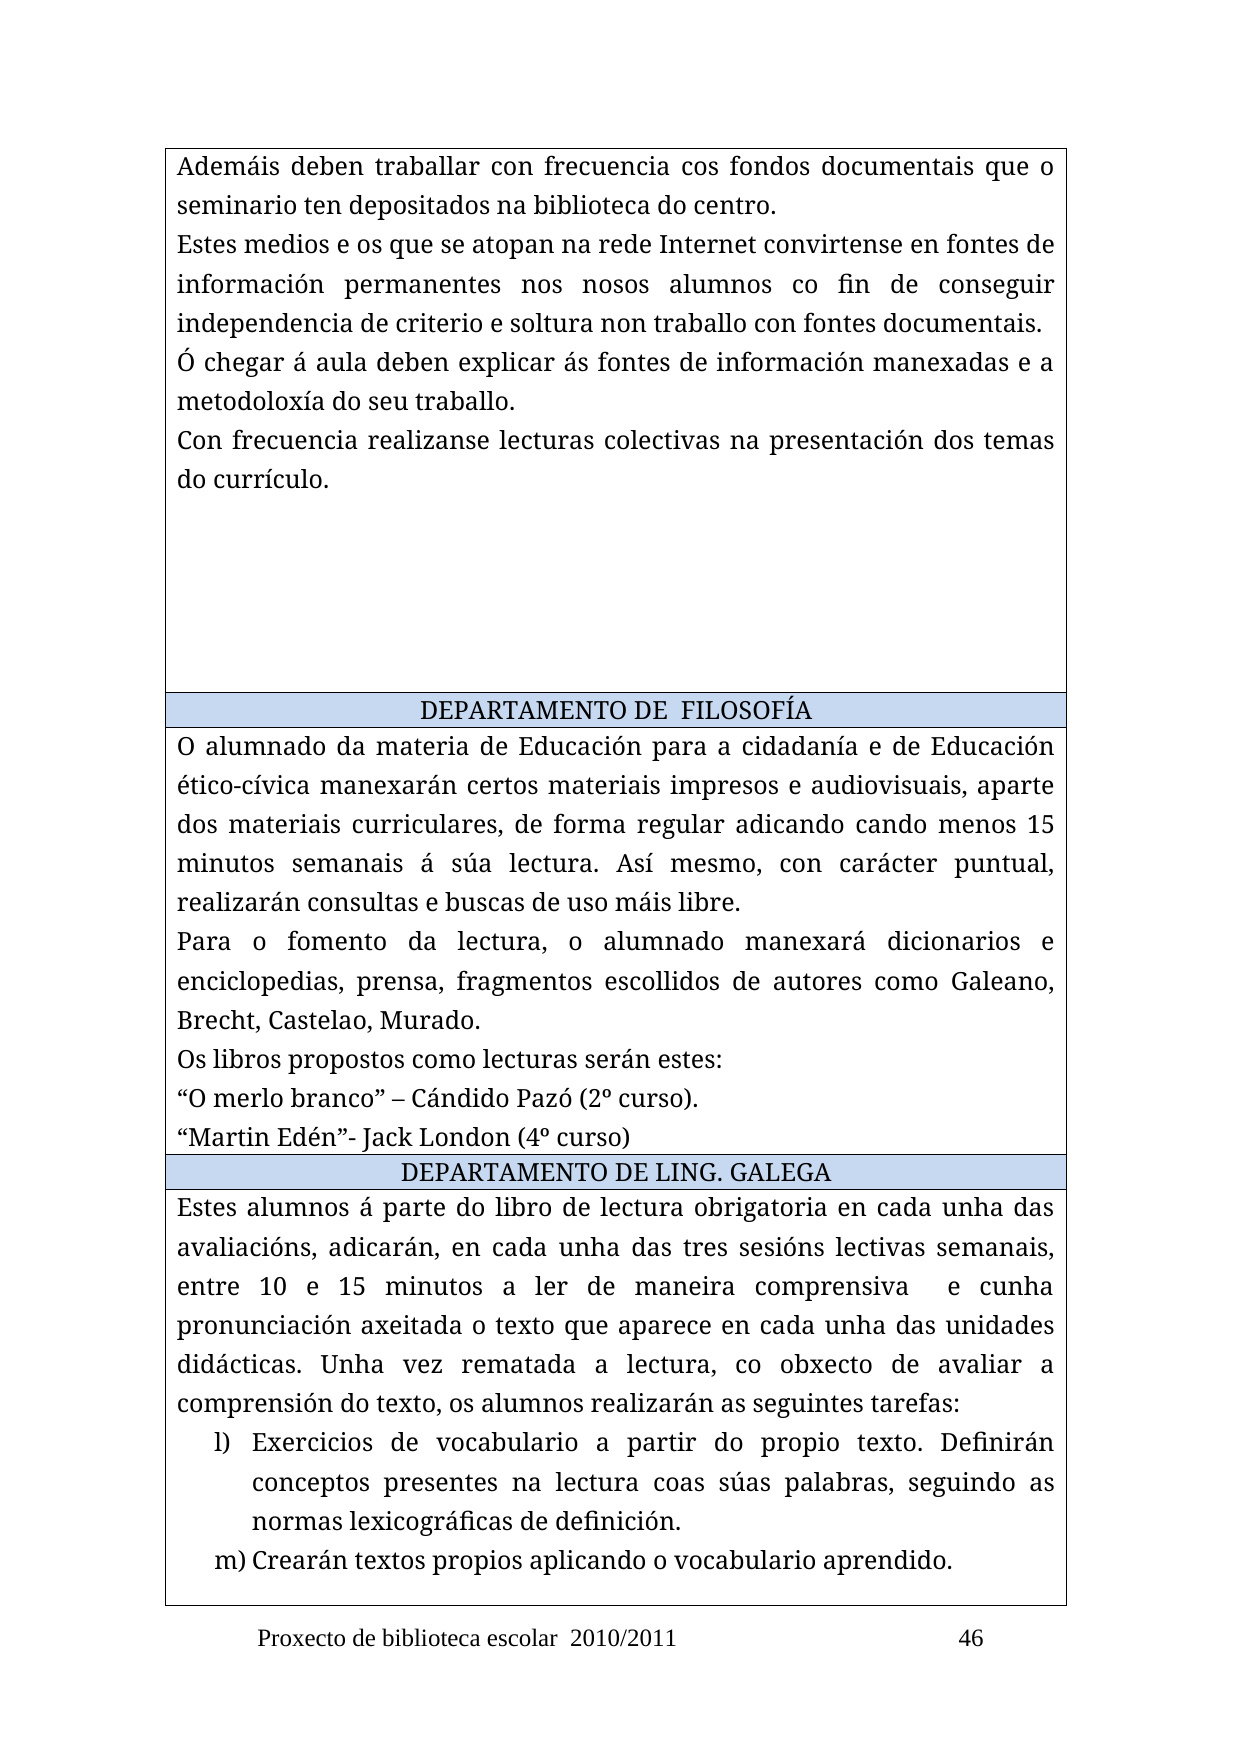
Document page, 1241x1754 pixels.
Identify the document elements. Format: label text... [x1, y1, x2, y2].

table_cell Ademáis deben traballar con frecuencia cos fondos documentais que o seminario ten depositados na biblioteca do centro. Estes medios e os que se atopan na rede Internet convirtense en fontes de información permanentes nos nosos alumnos co fin de conseguir independencia de criterio e soltura non traballo con fontes documentais. Ó chegar á aula deben explicar ás fontes de información manexadas e a metodoloxía do seu traballo. Con frecuencia realizanse lecturas colectivas na presentación dos temas do currículo. [166, 149, 1066, 692]
table_cell DEPARTAMENTO DE LING. GALEGA [166, 1155, 1066, 1189]
table_cell Estes alumnos á parte do libro de lectura obrigatoria en cada unha das avaliacións, adicarán, en cada unha das tres sesións lectivas semanais, entre 10 e 15 minutos a ler de maneira comprensiva e cunha pronunciación axeitada o texto que aparece en cada unha das unidades didácticas. Unha vez rematada a lectura, co obxecto de avaliar a comprensión do texto, os alumnos realizarán as seguintes tarefas: Exercicios de vocabulario a partir do propio texto. Definirán conceptos presentes na lectura coas súas palabras, seguindo as normas lexicográficas de definición. Crearán textos propios aplicando o vocabulario aprendido. Analizarán algúns recursos que determinan que o texto é literario. Realizarán comentarios dos textos propostos. Elaborarán esquemas numéricos a partir da información proporcionada na lectura. Analizarán e expoñerán información achegando argumentos sólidos. Elaborarán resumos da información que achega a lectura. Enunciarán o tema e proporán un título. Recoñecerán a idea principal de cada parágrafo e a idea central do texto. Farán cadros e diferentes tipos de esquemas. Relacionarán e establecerán comparacións entre o lido e os seus propios coñecementos. [166, 1190, 1066, 1605]
table_cell O alumnado da materia de Educación para a cidadanía e de Educación ético-cívica manexarán certos materiais impresos e audiovisuais, aparte dos materiais curriculares, de forma regular adicando cando menos 15 minutos semanais á súa lectura. Así mesmo, con carácter puntual, realizarán consultas e buscas de uso máis libre. Para o fomento da lectura, o alumnado manexará dicionarios e enciclopedias, prensa, fragmentos escollidos de autores como Galeano, Brecht, Castelao, Murado. Os libros propostos como lecturas serán estes: “O merlo branco” – Cándido Pazó (2º curso). “Martin Edén”- Jack London (4º curso) [166, 728, 1066, 1154]
table_cell DEPARTAMENTO DE FILOSOFÍA [166, 693, 1066, 727]
